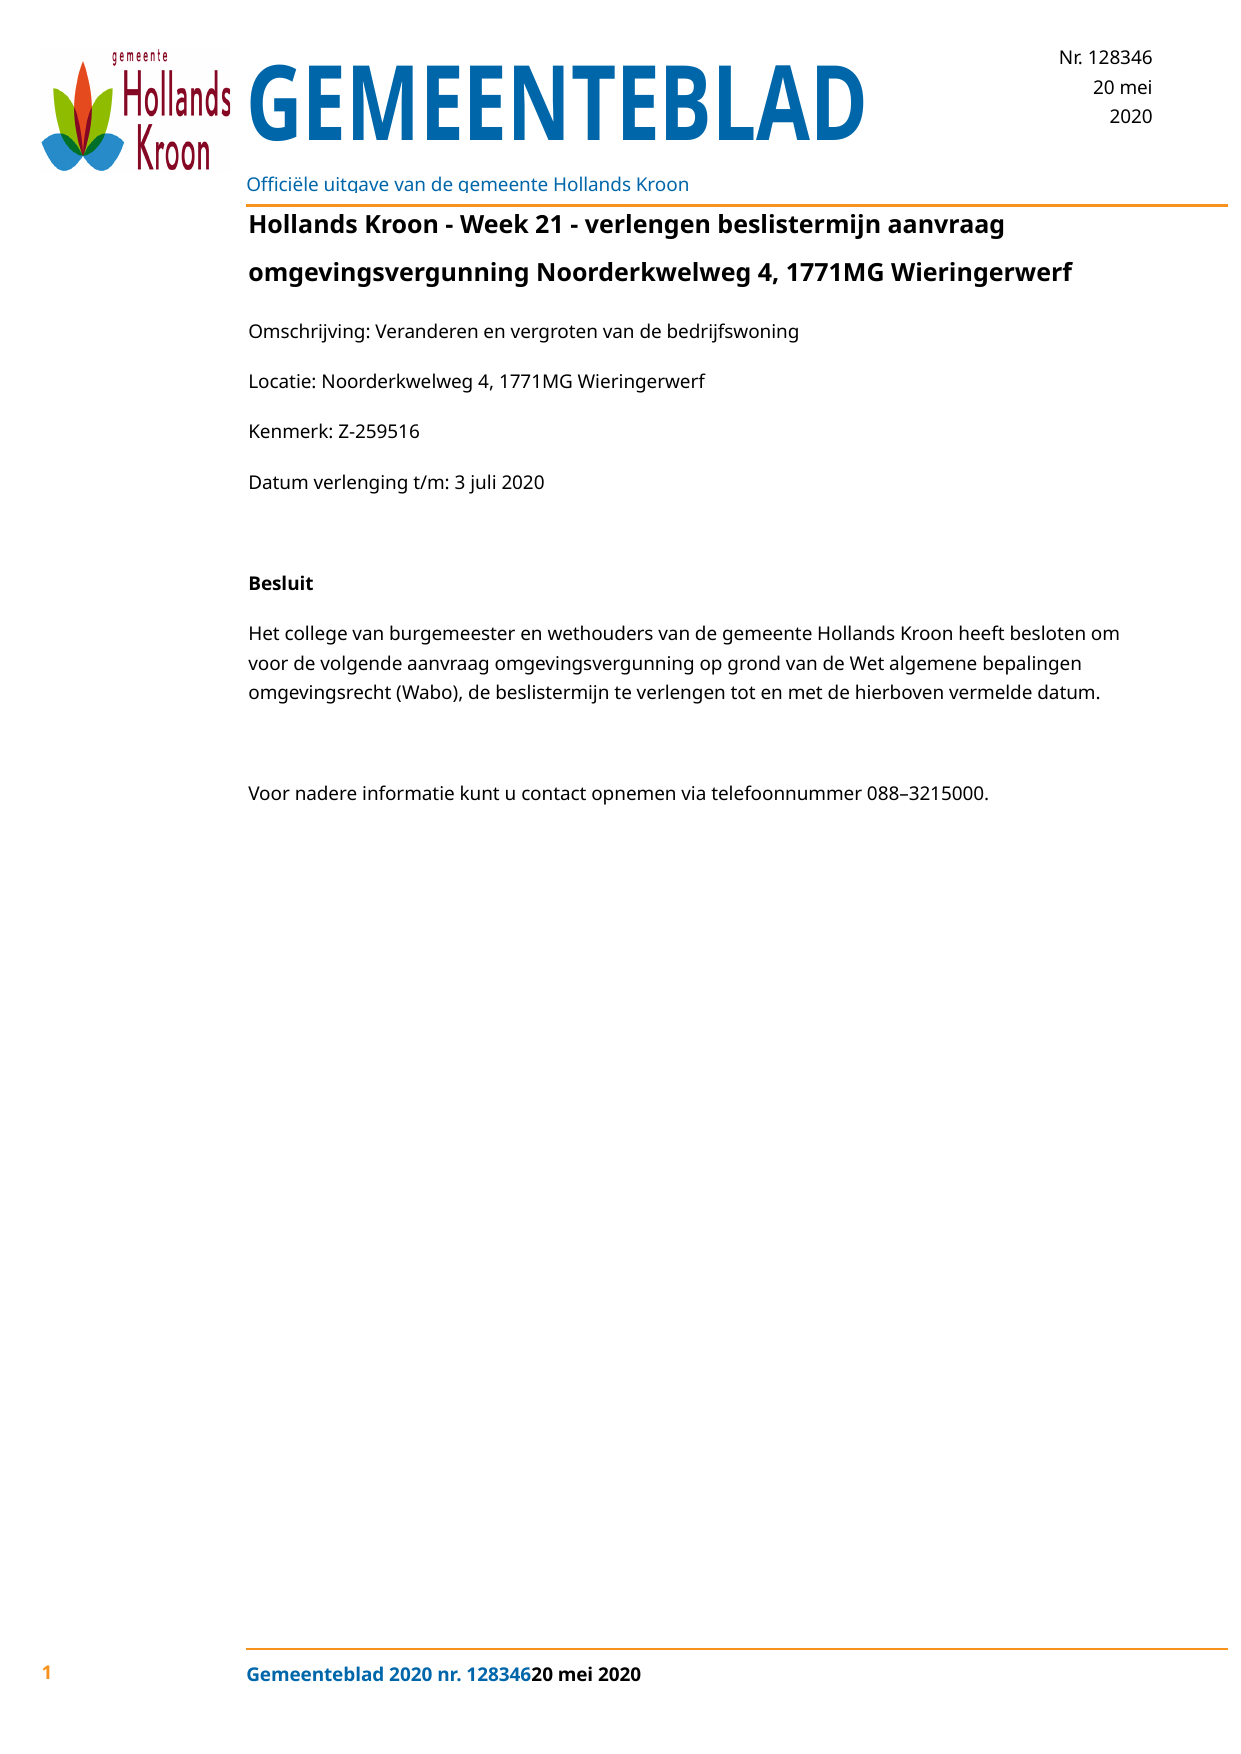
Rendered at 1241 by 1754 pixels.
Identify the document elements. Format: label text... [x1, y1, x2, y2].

picture [41, 47, 231, 172]
text Datum verlenging t/m: 3 juli 2020 [248, 469, 1152, 495]
text Locatie: Noorderkwelweg 4, 1771MG Wieringerwerf [248, 368, 1152, 394]
text Voor nadere informatie kunt u contact opnemen via telefoonnummer 088–3215000. [248, 780, 1152, 806]
text Omschrijving: Veranderen en vergroten van de bedrijfswoning [248, 318, 1152, 344]
text Hollands Kroon - Week 21 - verlengen beslistermijn aanvraag omgevingsvergunning Noorderkwelweg 4, 1771MG Wieringerwerf [248, 207, 1152, 288]
text Het college van burgemeester en wethouders van de gemeente Hollands Kroon heeft besloten om voor de volgende aanvraag omgevingsvergunning op grond van de Wet algemene bepalingen omgevingsrecht (Wabo), de beslistermijn te verlengen tot en met de hierboven vermelde datum. [248, 620, 1152, 705]
text Besluit [248, 570, 1152, 596]
text Kenmerk: Z-259516 [248, 419, 1152, 444]
